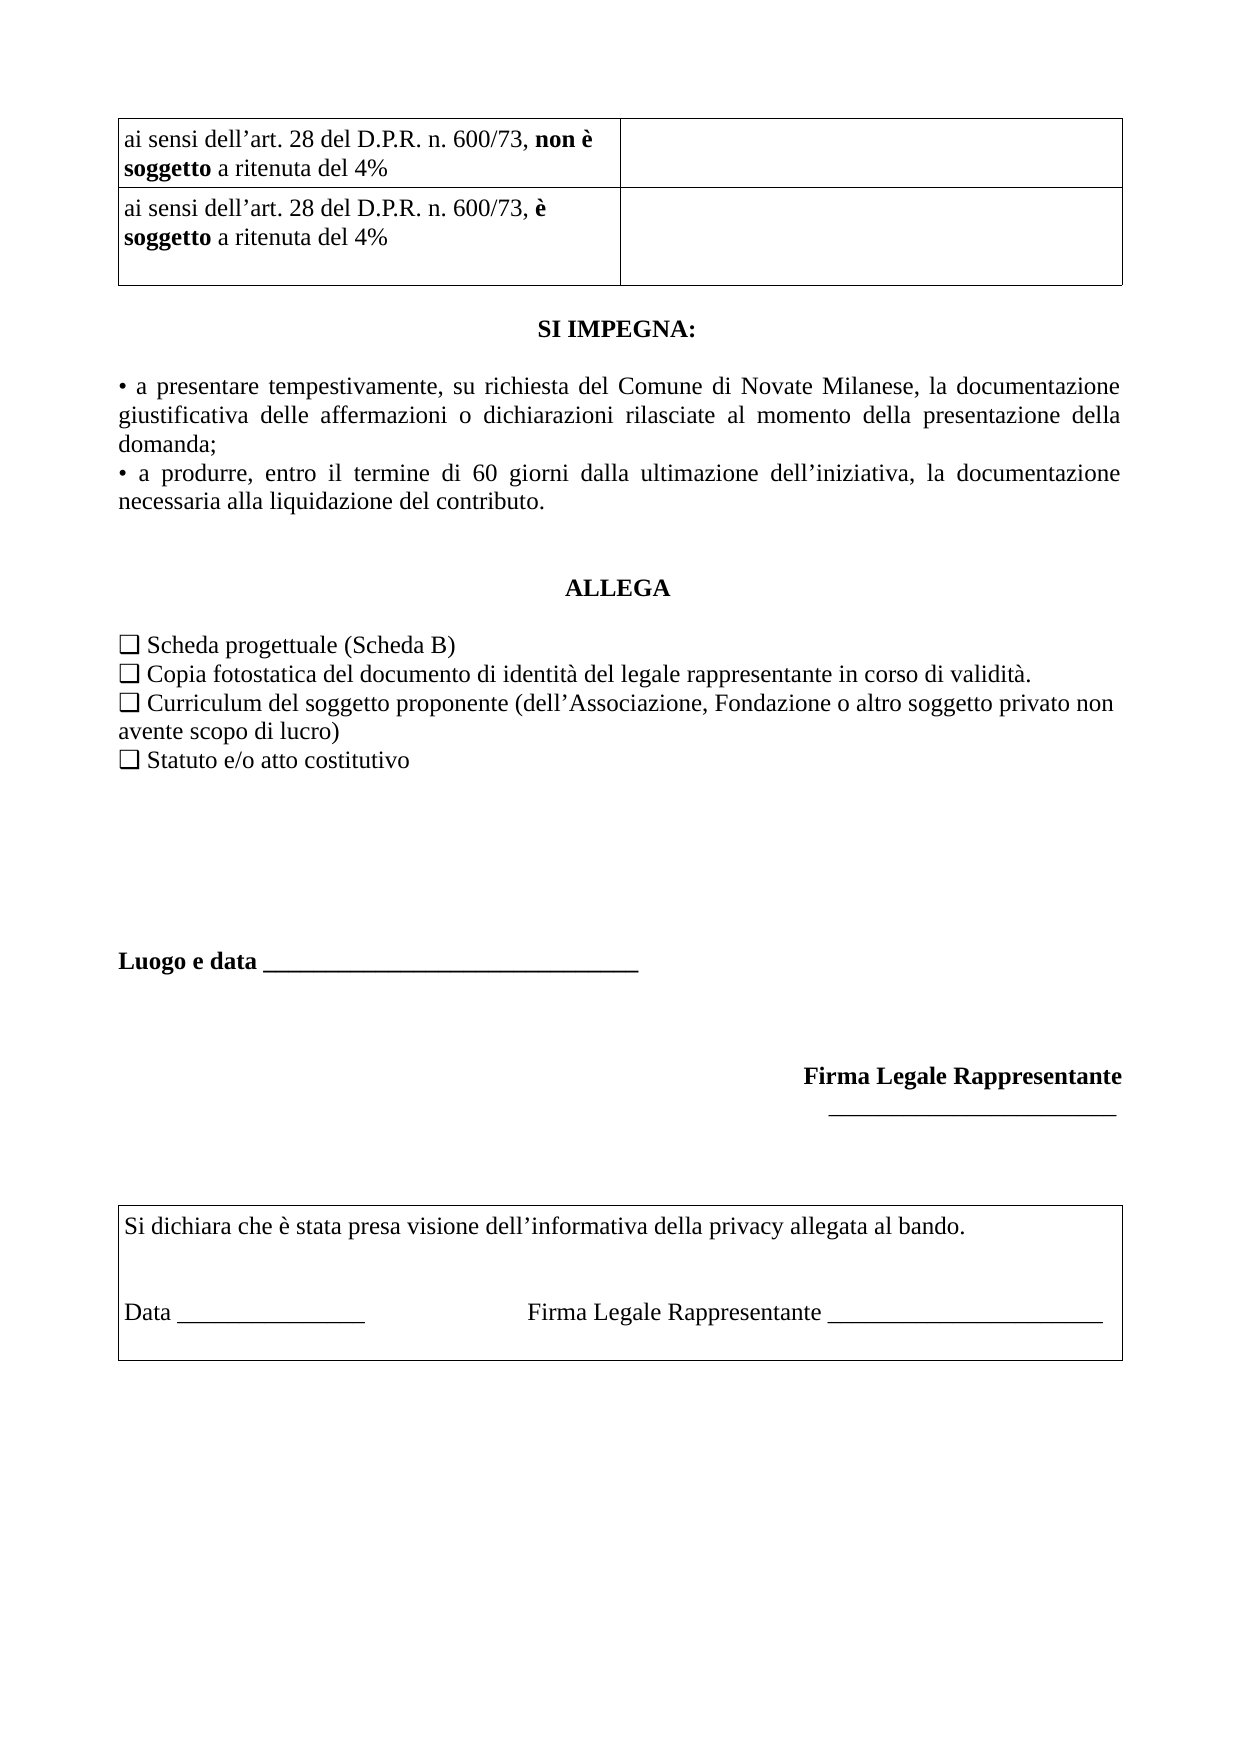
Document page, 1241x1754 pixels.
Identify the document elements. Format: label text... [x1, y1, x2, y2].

table_header [621, 119, 1122, 187]
text ❑ Curriculum del soggetto proponente (dell’Associazione, Fondazione o altro soggetto privato non avente scopo di lucro) [118, 688, 1122, 745]
table_header Si dichiara che è stata presa visione dell’informativa della privacy allegata al bando. Data _______________ Firma Legale Rappresentante ______________________ [119, 1206, 1122, 1360]
text ❑ Statuto e/o atto costitutivo [118, 745, 1122, 774]
text ALLEGA [118, 573, 1122, 601]
text ❑ Scheda progettuale (Scheda B) [118, 630, 1122, 659]
text ❑ Copia fotostatica del documento di identità del legale rappresentante in corso di validità. [118, 659, 1122, 688]
text • a produrre, entro il termine di 60 giorni dalla ultimazione dell’iniziativa, la documentazione necessaria alla liquidazione del contributo. [118, 458, 1122, 515]
text _______________________ [118, 1090, 1122, 1119]
text Firma Legale Rappresentante [118, 1061, 1122, 1090]
table_cell [621, 188, 1122, 285]
text • a presentare tempestivamente, su richiesta del Comune di Novate Milanese, la documentazione giustificativa delle affermazioni o dichiarazioni rilasciate al momento della presentazione della domanda; [118, 371, 1122, 458]
text SI IMPEGNA: [118, 314, 1122, 343]
table_header ai sensi dell’art. 28 del D.P.R. n. 600/73, non è soggetto a ritenuta del 4% [119, 119, 620, 187]
text Luogo e data ______________________________ [118, 946, 1122, 975]
table_cell ai sensi dell’art. 28 del D.P.R. n. 600/73, è soggetto a ritenuta del 4% [119, 188, 620, 285]
